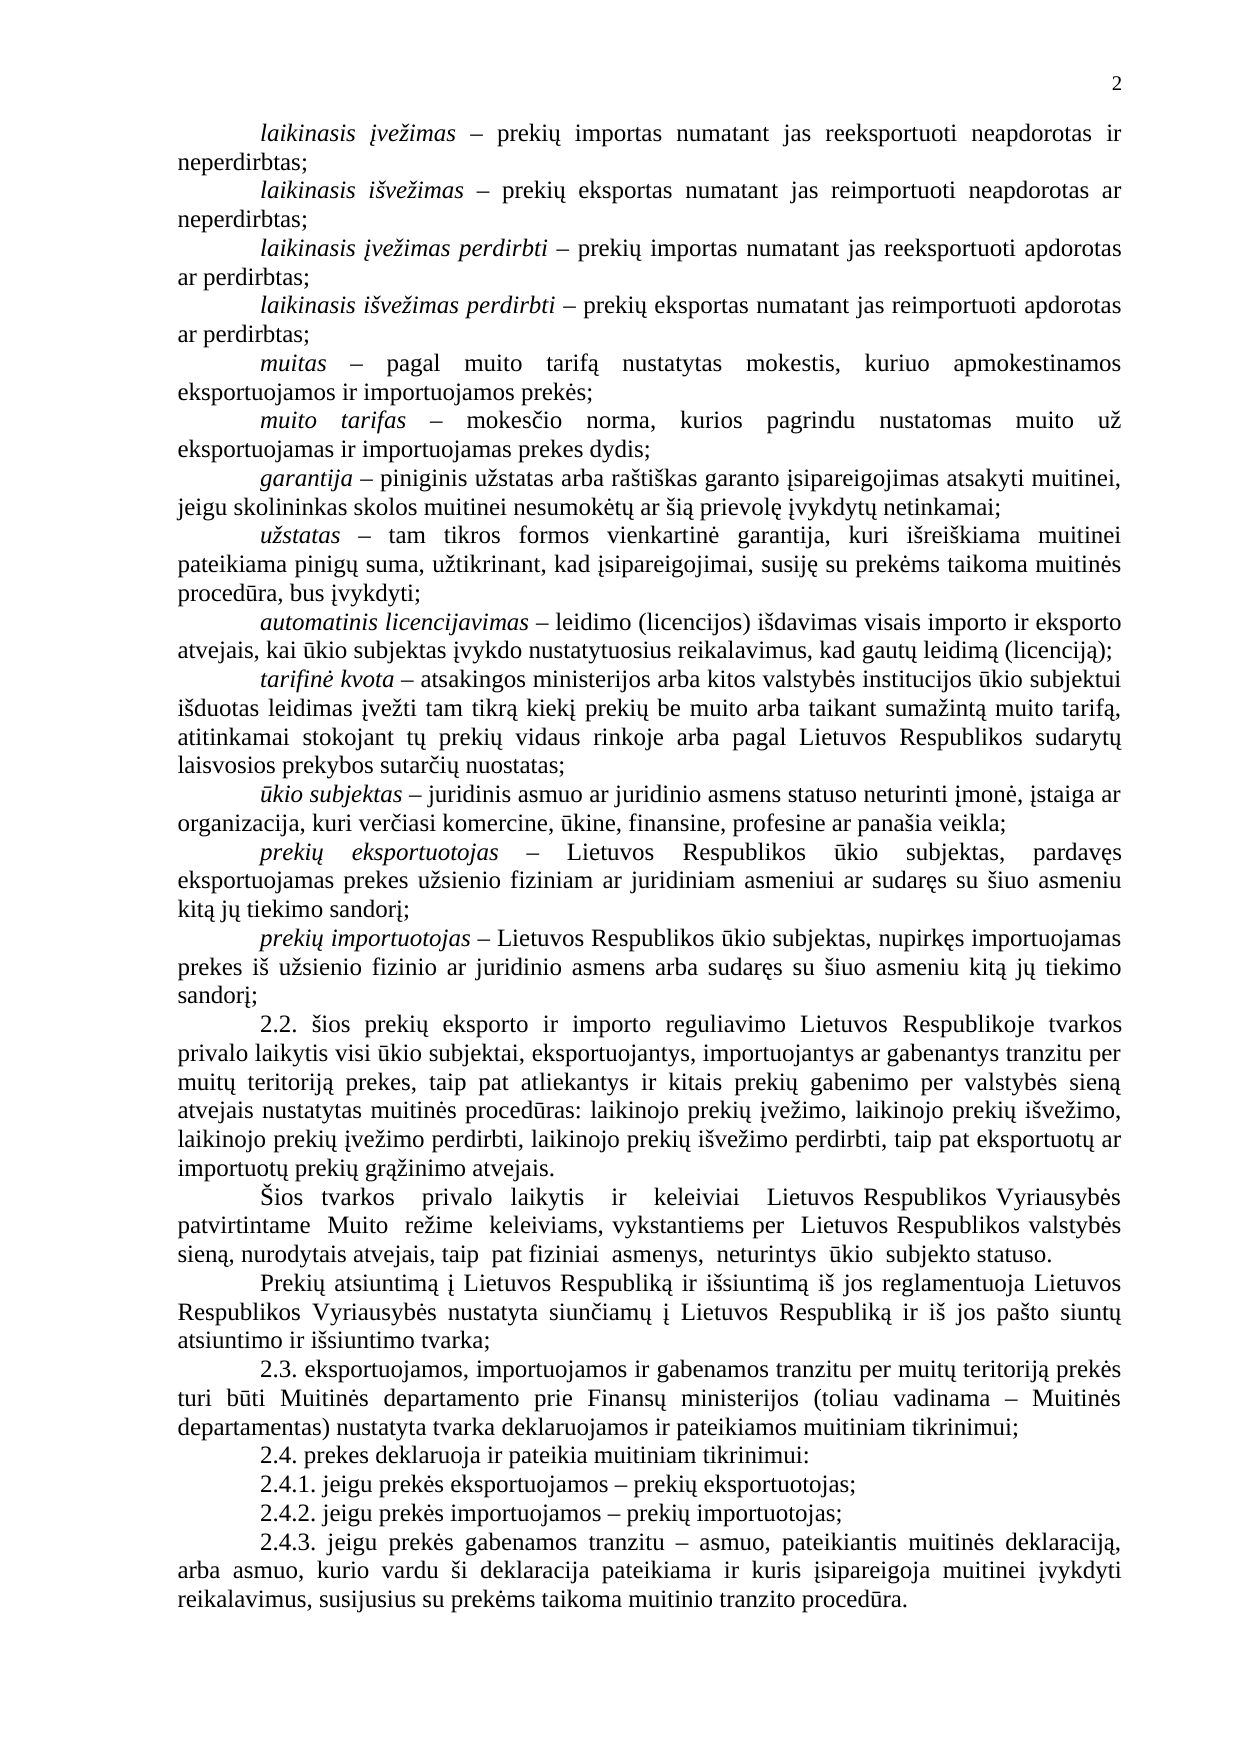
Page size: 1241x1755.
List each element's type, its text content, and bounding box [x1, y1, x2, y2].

text ūkio subjektas – juridinis asmuo ar juridinio asmens statuso neturinti įmonė, įstaiga ar organizacija, kuri verčiasi komercine, ūkine, finansine, profesine ar panašia veikla; [177, 779, 1122, 837]
text muito tarifas – mokesčio norma, kurios pagrindu nustatomas muito už eksportuojamas ir importuojamas prekes dydis; [177, 406, 1122, 463]
text 2.4.1. jeigu prekės eksportuojamos – prekių eksportuotojas; [177, 1469, 1122, 1498]
text prekių eksportuotojas – Lietuvos respublikos ūkio subjektas, pardavęs eksportuojamas prekes užsienio fiziniam ar juridiniam asmeniui ar sudaręs su šiuo asmeniu kitą jų tiekimo sandorį; [177, 837, 1122, 923]
text 2.2. šios prekių eksporto ir importo reguliavimo Lietuvos respublikoje tvarkos privalo laikytis visi ūkio subjektai, eksportuojantys, importuojantys ar gabenantys tranzitu per muitų teritoriją prekes, taip pat atliekantys ir kitais prekių gabenimo per valstybės sieną atvejais nustatytas muitinės procedūras: laikinojo prekių įvežimo, laikinojo prekių išvežimo, laikinojo prekių įvežimo perdirbti, laikinojo prekių išvežimo perdirbti, taip pat eksportuotų ar importuotų prekių grąžinimo atvejais. [177, 1009, 1122, 1182]
text laikinasis įvežimas – prekių importas numatant jas reeksportuoti neapdorotas ir neperdirbtas; [177, 118, 1122, 176]
text Šios tvarkos privalo laikytis ir keleiviai Lietuvos Respublikos Vyriausybės patvirtintame Muito režime keleiviams, vykstantiems per Lietuvos Respublikos valstybės sieną, nurodytais atvejais, taip pat fiziniai asmenys, neturintys ūkio subjekto statuso. [177, 1182, 1122, 1268]
text 2.3. eksportuojamos, importuojamos ir gabenamos tranzitu per muitų teritoriją prekės turi būti Muitinės departamento prie Finansų ministerijos (toliau vadinama – Muitinės departamentas) nustatyta tvarka deklaruojamos ir pateikiamos muitiniam tikrinimui; [177, 1354, 1122, 1441]
text prekių importuotojas – Lietuvos Respublikos ūkio subjektas, nupirkęs importuojamas prekes iš užsienio fizinio ar juridinio asmens arba sudaręs su šiuo asmeniu kitą jų tiekimo sandorį; [177, 923, 1122, 1009]
text 2.4.3. jeigu prekės gabenamos tranzitu – asmuo, pateikiantis muitinės deklaraciją, arba asmuo, kurio vardu ši deklaracija pateikiama ir kuris įsipareigoja muitinei įvykdyti reikalavimus, susijusius su prekėms taikoma muitinio tranzito procedūra. [177, 1527, 1122, 1613]
text Prekių atsiuntimą į Lietuvos Respubliką ir išsiuntimą iš jos reglamentuoja Lietuvos Respublikos Vyriausybės nustatyta siunčiamų į Lietuvos Respubliką ir iš jos pašto siuntų atsiuntimo ir išsiuntimo tvarka; [177, 1268, 1122, 1354]
text automatinis licencijavimas – leidimo (licencijos) išdavimas visais importo ir eksporto atvejais, kai ūkio subjektas įvykdo nustatytuosius reikalavimus, kad gautų leidimą (licenciją); [177, 607, 1122, 664]
text 2.4.2. jeigu prekės importuojamos – prekių importuotojas; [177, 1498, 1122, 1527]
text laikinasis išvežimas perdirbti – prekių eksportas numatant jas reimportuoti apdorotas ar perdirbtas; [177, 291, 1122, 348]
text laikinasis įvežimas perdirbti – prekių importas numatant jas reeksportuoti apdorotas ar perdirbtas; [177, 233, 1122, 291]
text užstatas – tam tikros formos vienkartinė garantija, kuri išreiškiama muitinei pateikiama pinigų suma, užtikrinant, kad įsipareigojimai, susiję su prekėms taikoma muitinės procedūra, bus įvykdyti; [177, 521, 1122, 607]
text muitas – pagal muito tarifą nustatytas mokestis, kuriuo apmokestinamos eksportuojamos ir importuojamos prekės; [177, 348, 1122, 406]
text garantija – piniginis užstatas arba raštiškas garanto įsipareigojimas atsakyti muitinei, jeigu skolininkas skolos muitinei nesumokėtų ar šią prievolę įvykdytų netinkamai; [177, 463, 1122, 521]
text tarifinė kvota – atsakingos ministerijos arba kitos valstybės institucijos ūkio subjektui išduotas leidimas įvežti tam tikrą kiekį prekių be muito arba taikant sumažintą muito tarifą, atitinkamai stokojant tų prekių vidaus rinkoje arba pagal Lietuvos Respublikos sudarytų laisvosios prekybos sutarčių nuostatas; [177, 664, 1122, 779]
text laikinasis išvežimas – prekių eksportas numatant jas reimportuoti neapdorotas ar neperdirbtas; [177, 176, 1122, 233]
text 2.4. prekes deklaruoja ir pateikia muitiniam tikrinimui: [177, 1441, 1122, 1469]
